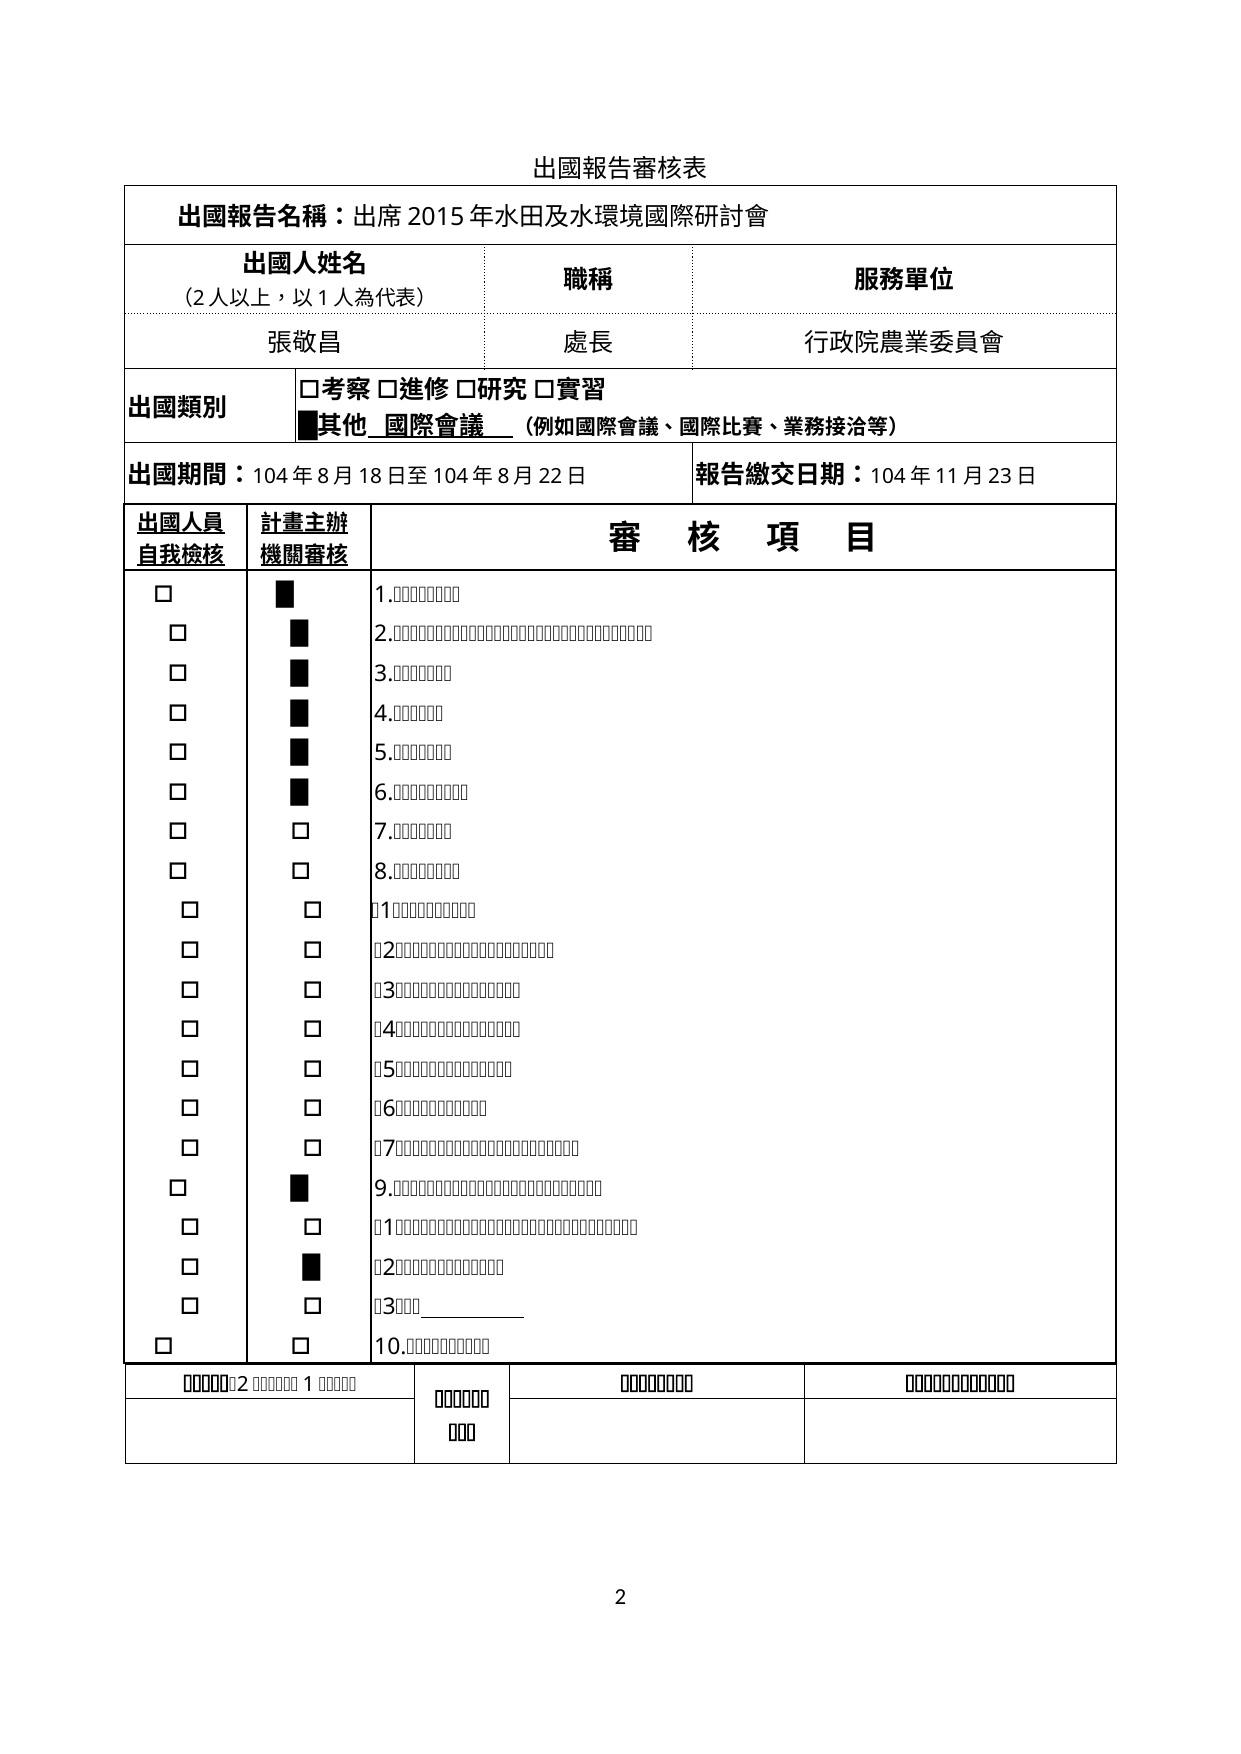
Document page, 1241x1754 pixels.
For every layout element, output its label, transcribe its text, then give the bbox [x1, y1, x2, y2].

table_header 機關首長或其授權人員簽章 [805, 1365, 1116, 1398]
table_cell 張敬昌 [125, 313, 485, 368]
table_header 出國報告名稱：出席2015年水田及水環境國際研討會 [125, 186, 1116, 244]
table_cell █ █ █ █ █ █          █  █   [248, 571, 370, 1362]
table_cell 出國人姓名 （2人以上，以1人為代表） [125, 245, 485, 313]
table_header 出國人簽章（2人以上，得以1人為代表） [126, 1365, 414, 1398]
table_cell 出國期間：104年8月18日至 104年8月22日 [125, 443, 692, 503]
table_cell 計畫主辦機關審核 [248, 505, 370, 569]
table_cell 行政院農業委員會 [692, 313, 1116, 368]
table_cell 1.依限繳交出國報告 2.格式完整（本文必須具備「目的」、「過程」、「心得及建議事項」） 3.無抄襲相關資料 4.內容充實完備 5.建議具參考價值 6.送本機關參考或研辦 7.送上級機關參考 8.退回補正，原因： （1）不符原核定出國計畫 （2）以外文撰寫或僅以所蒐集外文資料為內容 （3）內容空洞簡略或未涵蓋規定要項 （4）抄襲相關資料之全部或部分內容 （5）引用相關資料未註明資料來源 （6）電子檔案未依格式辦理 （7）未於資訊網登錄提要資料及傳送出國報告電子檔 9.本報告除上傳至出國報告資訊網外，將採行之公開發表： （1）辦理本機關出國報告座談會（說明會），與同仁進行知識分享。 （2）於本機關業務會報提出報告 （3）其他 10.其他處理意見及方式： [372, 571, 1115, 1362]
table_cell 處長 [485, 313, 692, 368]
table_cell 考察 進修 研究 實習 █其他 國際會議 （例如國際會議、國際比賽、業務接洽等） [296, 369, 1116, 442]
table_cell 出國人員自我檢核 [125, 505, 246, 569]
table_cell 報告繳交日期：104年11月23日 [693, 443, 1116, 503]
table_cell [805, 1399, 1116, 1463]
table_cell 審 核 項 目 [372, 505, 1115, 569]
table_cell 服務單位 [692, 245, 1116, 313]
table_cell                     [125, 571, 246, 1362]
table_cell 出國類別 [125, 369, 295, 442]
table_cell [510, 1399, 804, 1463]
table_header 計畫主辦機關 審核人 [415, 1365, 509, 1463]
table_cell 職稱 [485, 245, 692, 313]
table_header 一級單位主管簽章 [510, 1365, 804, 1398]
table_cell [126, 1399, 414, 1463]
text 出國報告審核表 [148, 148, 1092, 185]
